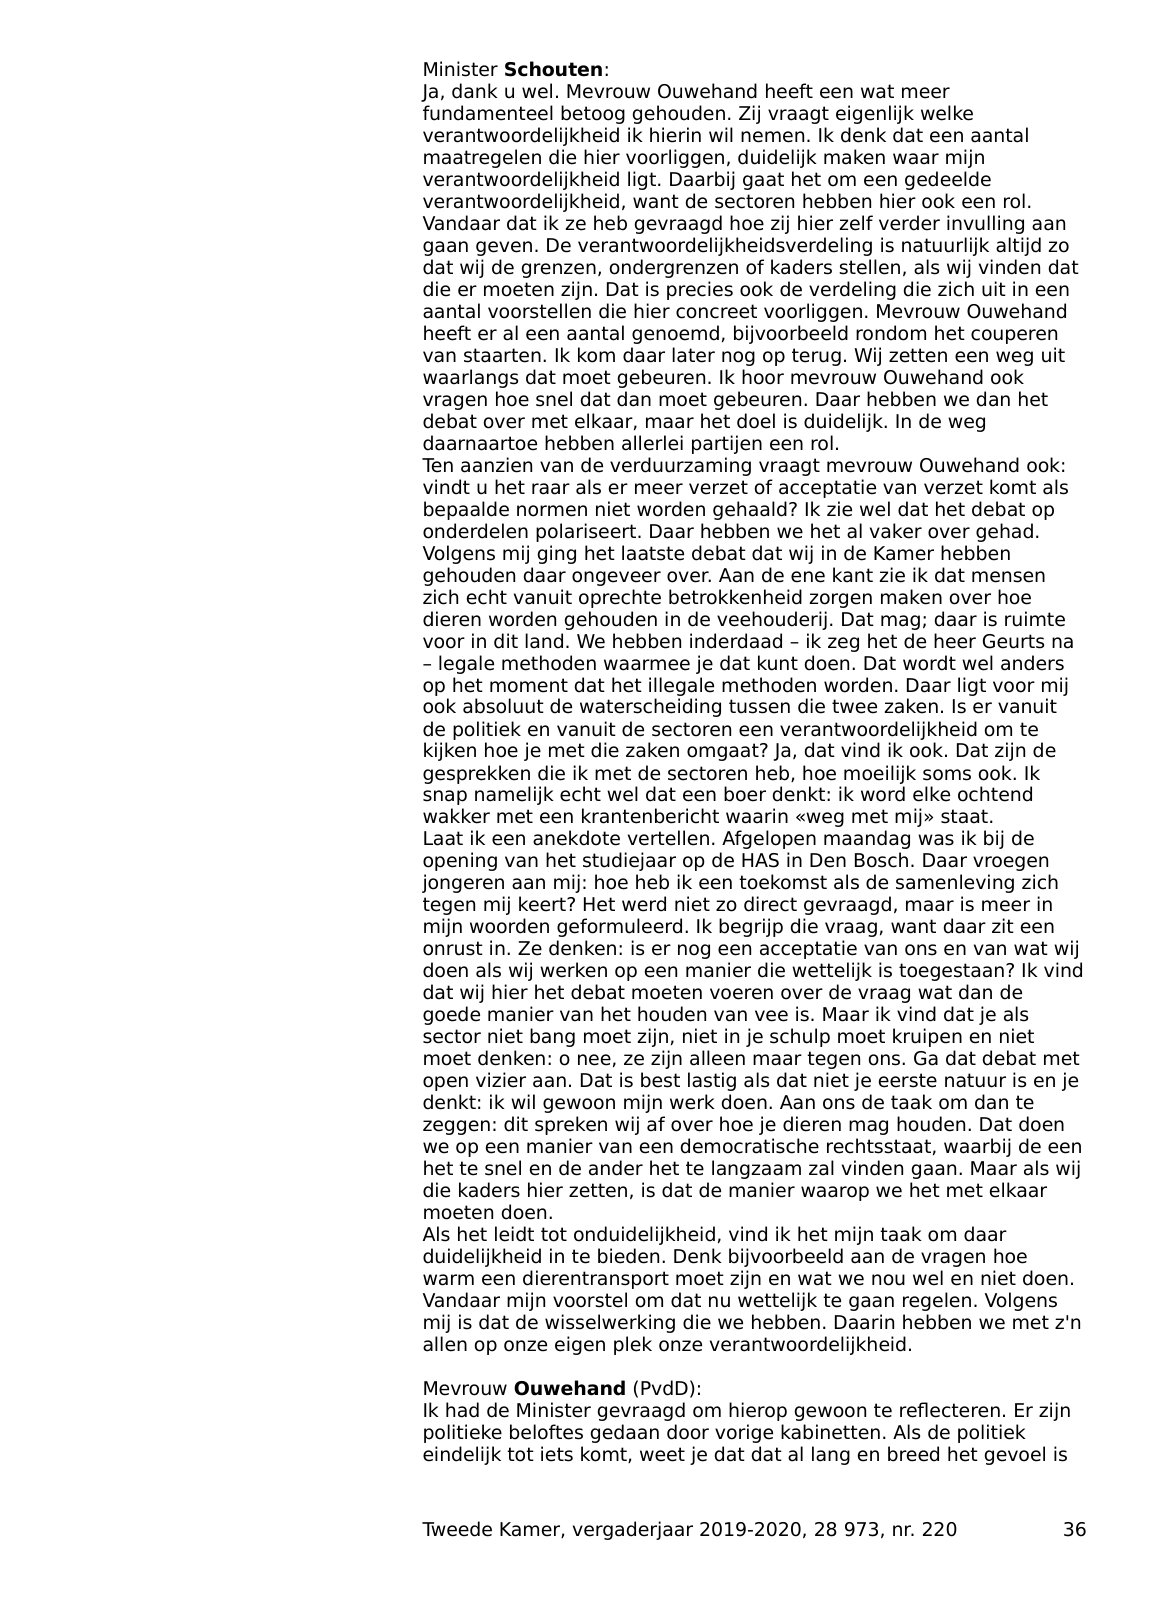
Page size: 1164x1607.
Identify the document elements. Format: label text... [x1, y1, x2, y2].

text Ten aanzien van de verduurzaming vraagt mevrouw Ouwehand ook: vindt u het raar als er meer verzet of acceptatie van verzet komt als bepaalde normen niet worden gehaald? Ik zie wel dat het debat op onderdelen polariseert. Daar hebben we het al vaker over gehad. Volgens mij ging het laatste debat dat wij in de Kamer hebben gehouden daar ongeveer over. Aan de ene kant zie ik dat mensen zich echt vanuit oprechte betrokkenheid zorgen maken over hoe dieren worden gehouden in de veehouderij. Dat mag; daar is ruimte voor in dit land. We hebben inderdaad – ik zeg het de heer Geurts na – legale methoden waarmee je dat kunt doen. Dat wordt wel anders op het moment dat het illegale methoden worden. Daar ligt voor mij ook absoluut de waterscheiding tussen die twee zaken. Is er vanuit de politiek en vanuit de sectoren een verantwoordelijkheid om te kijken hoe je met die zaken omgaat? Ja, dat vind ik ook. Dat zijn de gesprekken die ik met de sectoren heb, hoe moeilijk soms ook. Ik snap namelijk echt wel dat een boer denkt: ik word elke ochtend wakker met een krantenbericht waarin «weg met mij» staat. [422, 455, 1087, 828]
text Ik had de Minister gevraagd om hierop gewoon te reflecteren. Er zijn politieke beloftes gedaan door vorige kabinetten. Als de politiek eindelijk tot iets komt, weet je dat dat al lang en breed het gevoel is [422, 1400, 1087, 1466]
text Laat ik een anekdote vertellen. Afgelopen maandag was ik bij de opening van het studiejaar op de HAS in Den Bosch. Daar vroegen jongeren aan mij: hoe heb ik een toekomst als de samenleving zich tegen mij keert? Het werd niet zo direct gevraagd, maar is meer in mijn woorden geformuleerd. Ik begrijp die vraag, want daar zit een onrust in. Ze denken: is er nog een acceptatie van ons en van wat wij doen als wij werken op een manier die wettelijk is toegestaan? Ik vind dat wij hier het debat moeten voeren over de vraag wat dan de goede manier van het houden van vee is. Maar ik vind dat je als sector niet bang moet zijn, niet in je schulp moet kruipen en niet moet denken: o nee, ze zijn alleen maar tegen ons. Ga dat debat met open vizier aan. Dat is best lastig als dat niet je eerste natuur is en je denkt: ik wil gewoon mijn werk doen. Aan ons de taak om dan te zeggen: dit spreken wij af over hoe je dieren mag houden. Dat doen we op een manier van een democratische rechtsstaat, waarbij de een het te snel en de ander het te langzaam zal vinden gaan. Maar als wij die kaders hier zetten, is dat de manier waarop we het met elkaar moeten doen. [422, 828, 1087, 1224]
text Ja, dank u wel. Mevrouw Ouwehand heeft een wat meer fundamenteel betoog gehouden. Zij vraagt eigenlijk welke verantwoordelijkheid ik hierin wil nemen. Ik denk dat een aantal maatregelen die hier voorliggen, duidelijk maken waar mijn verantwoordelijkheid ligt. Daarbij gaat het om een gedeelde verantwoordelijkheid, want de sectoren hebben hier ook een rol. Vandaar dat ik ze heb gevraagd hoe zij hier zelf verder invulling aan gaan geven. De verantwoordelijkheidsverdeling is natuurlijk altijd zo dat wij de grenzen, ondergrenzen of kaders stellen, als wij vinden dat die er moeten zijn. Dat is precies ook de verdeling die zich uit in een aantal voorstellen die hier concreet voorliggen. Mevrouw Ouwehand heeft er al een aantal genoemd, bijvoorbeeld rondom het couperen van staarten. Ik kom daar later nog op terug. Wij zetten een weg uit waarlangs dat moet gebeuren. Ik hoor mevrouw Ouwehand ook vragen hoe snel dat dan moet gebeuren. Daar hebben we dan het debat over met elkaar, maar het doel is duidelijk. In de weg daarnaartoe hebben allerlei partijen een rol. [422, 81, 1087, 455]
text Minister Schouten: [422, 59, 1087, 81]
text Als het leidt tot onduidelijkheid, vind ik het mijn taak om daar duidelijkheid in te bieden. Denk bijvoorbeeld aan de vragen hoe warm een dierentransport moet zijn en wat we nou wel en niet doen. Vandaar mijn voorstel om dat nu wettelijk te gaan regelen. Volgens mij is dat de wisselwerking die we hebben. Daarin hebben we met z'n allen op onze eigen plek onze verantwoordelijkheid. [422, 1224, 1087, 1356]
text Mevrouw Ouwehand (PvdD): [422, 1378, 1087, 1400]
